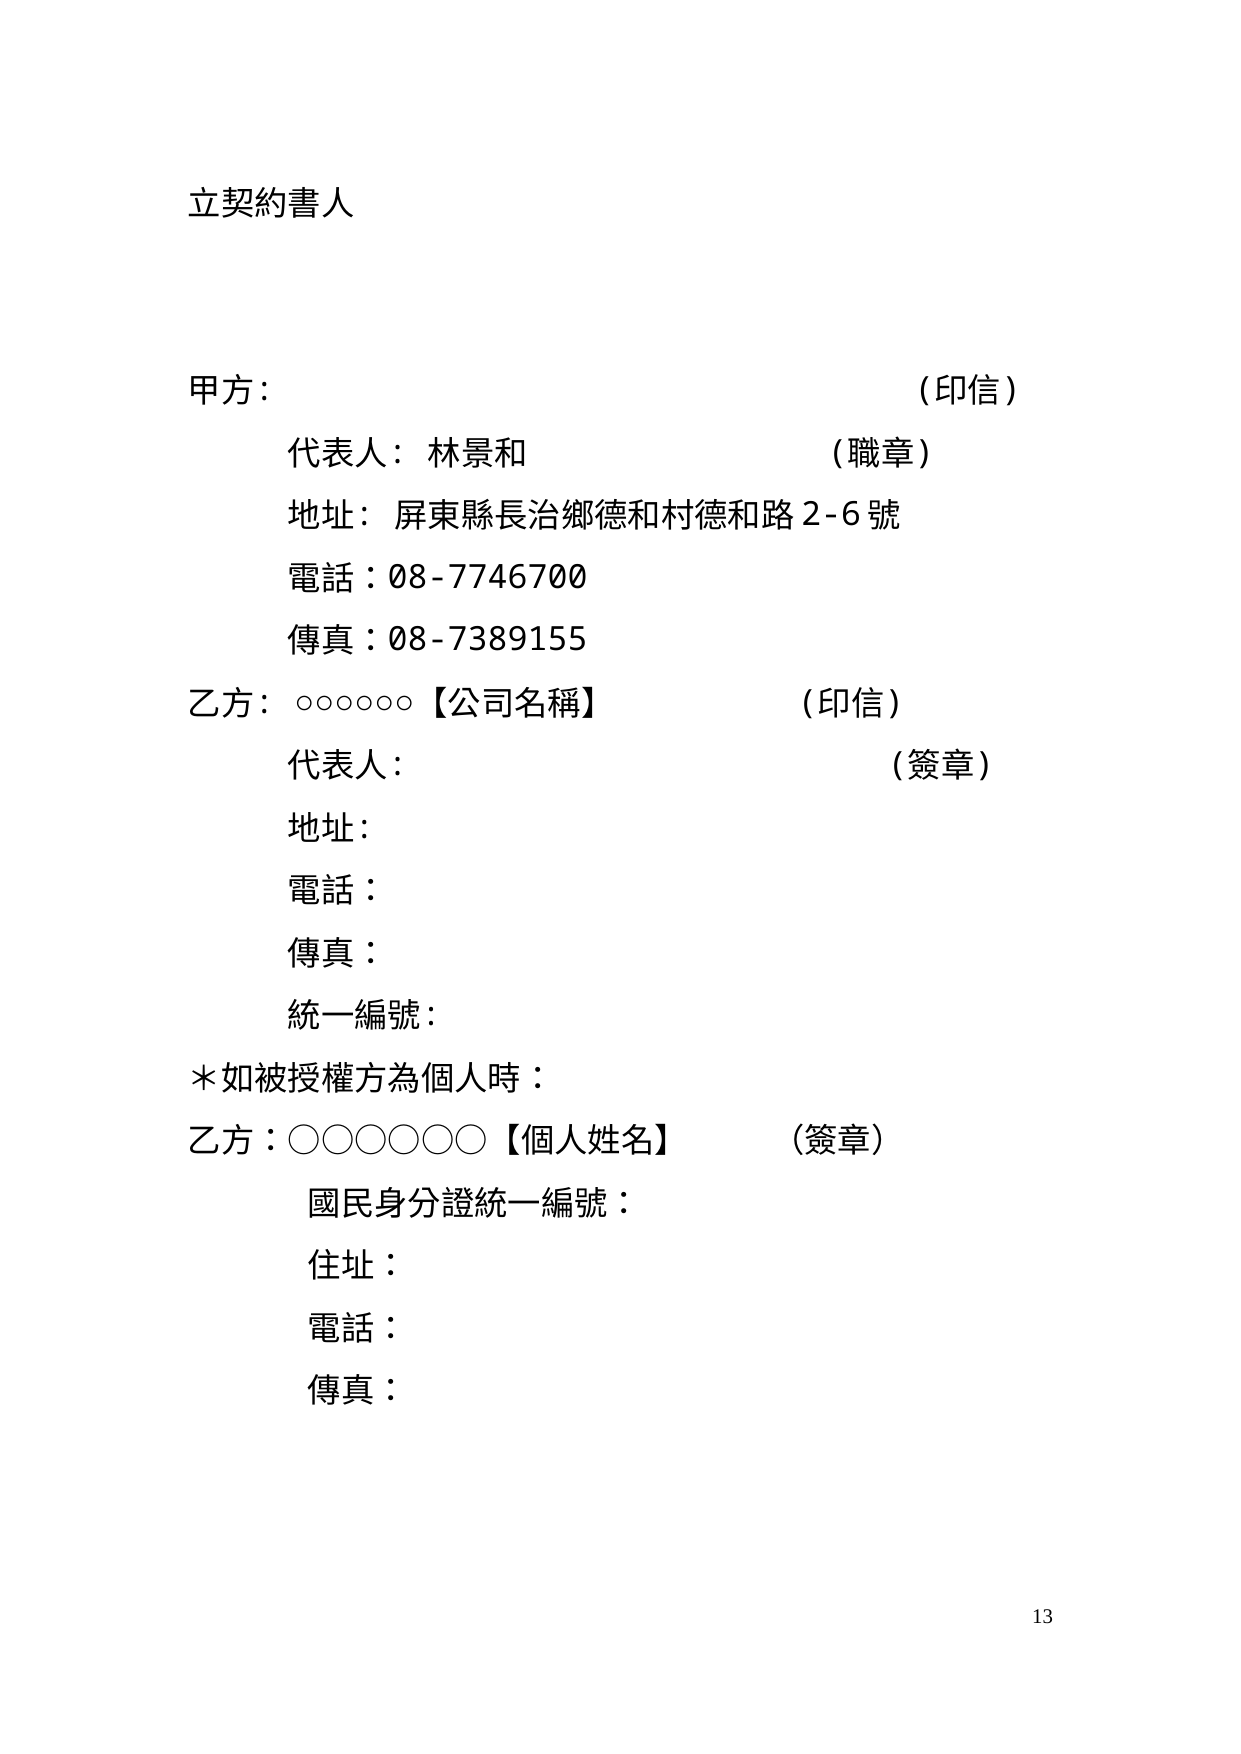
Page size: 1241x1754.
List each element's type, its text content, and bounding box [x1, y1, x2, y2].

text 代表人: 林景和 (職章) [187, 409, 1053, 471]
text 電話：08-7746700 [187, 534, 1053, 596]
text 傳真： [187, 1346, 1053, 1409]
text 甲方: (印信) [187, 346, 1053, 409]
text 乙方: ○○○○○○【公司名稱】 (印信) [187, 659, 1053, 721]
text 代表人: (簽章) [187, 721, 1053, 784]
text 電話： [187, 846, 1053, 909]
text 統一編號: [187, 971, 1053, 1034]
text 國民身分證統一編號： [187, 1159, 1053, 1221]
text 立契約書人 [187, 159, 1053, 221]
text 乙方：○○○○○○【個人姓名】 （簽章） [187, 1096, 1053, 1159]
text 傳真： [187, 909, 1053, 971]
text 地址: 屏東縣長治鄉德和村德和路2-6號 [187, 471, 1053, 534]
text 電話： [187, 1284, 1053, 1346]
text 傳真：08-7389155 [187, 596, 1053, 659]
text 地址: [187, 784, 1053, 846]
text ＊如被授權方為個人時： [187, 1034, 1053, 1096]
text 住址： [187, 1221, 1053, 1284]
